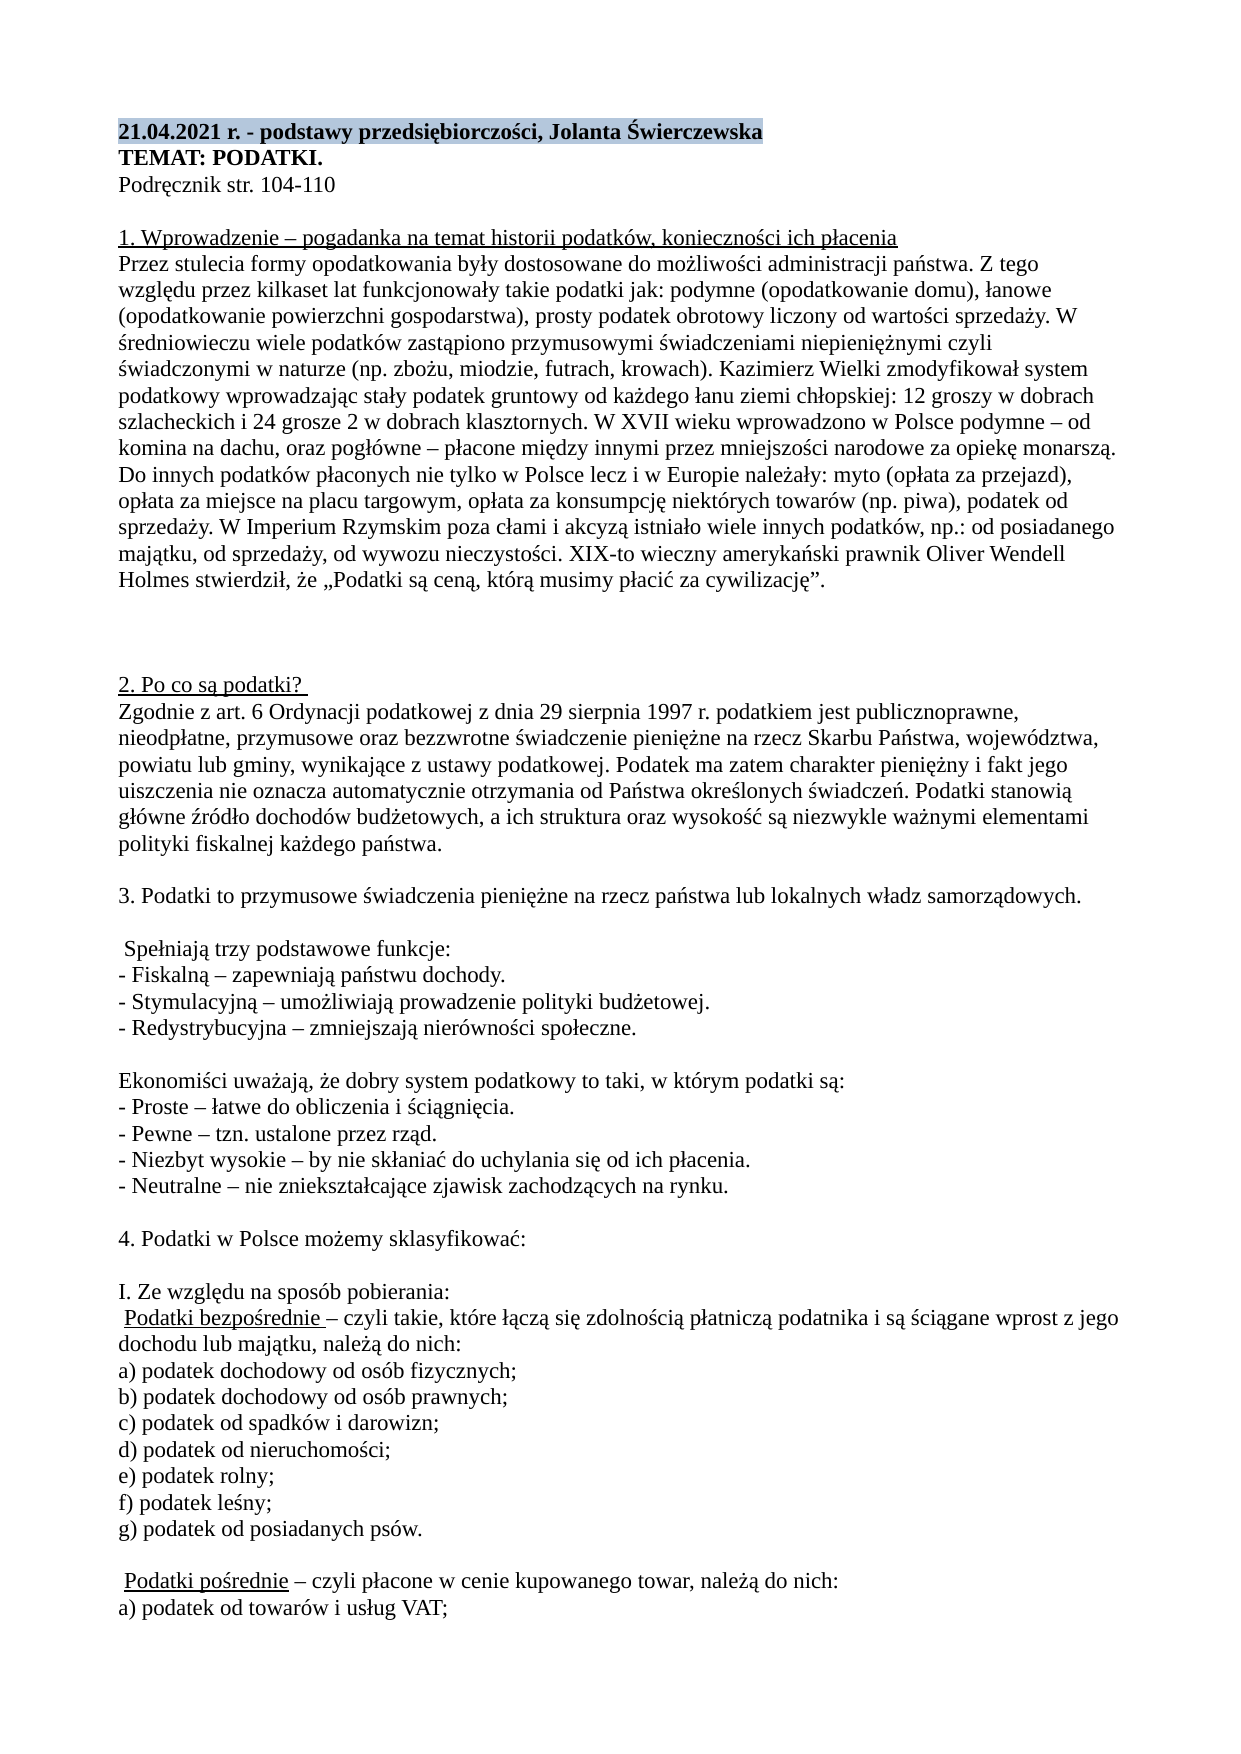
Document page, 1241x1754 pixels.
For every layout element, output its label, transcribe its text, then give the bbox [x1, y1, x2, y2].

text - Redystrybucyjna – zmniejszają nierówności społeczne. [118, 1014, 1122, 1041]
text f) podatek leśny; [118, 1488, 1122, 1515]
text Podatki pośrednie – czyli płacone w cenie kupowanego towar, należą do nich: [118, 1568, 1122, 1594]
text - Proste – łatwe do obliczenia i ściągnięcia. [118, 1093, 1122, 1119]
text - Neutralne – nie zniekształcające zjawisk zachodzących na rynku. [118, 1172, 1122, 1199]
text Przez stulecia formy opodatkowania były dostosowane do możliwości administracji państwa. Z tego względu przez kilkaset lat funkcjonowały takie podatki jak: podymne (opodatkowanie domu), łanowe (opodatkowanie powierzchni gospodarstwa), prosty podatek obrotowy liczony od wartości sprzedaży. W średniowieczu wiele podatków zastąpiono przymusowymi świadczeniami niepieniężnymi czyli świadczonymi w naturze (np. zbożu, miodzie, futrach, krowach). Kazimierz Wielki zmodyfikował system podatkowy wprowadzając stały podatek gruntowy od każdego łanu ziemi chłopskiej: 12 groszy w dobrach szlacheckich i 24 grosze 2 w dobrach klasztornych. W XVII wieku wprowadzono w Polsce podymne – od komina na dachu, oraz pogłówne – płacone między innymi przez mniejszości narodowe za opiekę monarszą. Do innych podatków płaconych nie tylko w Polsce lecz i w Europie należały: myto (opłata za przejazd), opłata za miejsce na placu targowym, opłata za konsumpcję niektórych towarów (np. piwa), podatek od sprzedaży. W Imperium Rzymskim poza cłami i akcyzą istniało wiele innych podatków, np.: od posiadanego majątku, od sprzedaży, od wywozu nieczystości. XIX-to wieczny amerykański prawnik Oliver Wendell Holmes stwierdził, że „Podatki są ceną, którą musimy płacić za cywilizację”. [118, 250, 1122, 592]
text - Pewne – tzn. ustalone przez rząd. [118, 1119, 1122, 1146]
text c) podatek od spadków i darowizn; [118, 1409, 1122, 1436]
text - Niezbyt wysokie – by nie skłaniać do uchylania się od ich płacenia. [118, 1146, 1122, 1172]
text 2. Po co są podatki? [118, 672, 1122, 698]
text 1. Wprowadzenie – pogadanka na temat historii podatków, konieczności ich płacenia [118, 223, 1122, 250]
text TEMAT: PODATKI. [118, 144, 1122, 171]
text - Stymulacyjną – umożliwiają prowadzenie polityki budżetowej. [118, 988, 1122, 1014]
text - Fiskalną – zapewniają państwu dochody. [118, 961, 1122, 988]
text Zgodnie z art. 6 Ordynacji podatkowej z dnia 29 sierpnia 1997 r. podatkiem jest publicznoprawne, nieodpłatne, przymusowe oraz bezzwrotne świadczenie pieniężne na rzecz Skarbu Państwa, województwa, powiatu lub gminy, wynikające z ustawy podatkowej. Podatek ma zatem charakter pieniężny i fakt jego uiszczenia nie oznacza automatycznie otrzymania od Państwa określonych świadczeń. Podatki stanowią główne źródło dochodów budżetowych, a ich struktura oraz wysokość są niezwykle ważnymi elementami polityki fiskalnej każdego państwa. [118, 698, 1122, 856]
text g) podatek od posiadanych psów. [118, 1515, 1122, 1541]
text a) podatek dochodowy od osób fizycznych; [118, 1357, 1122, 1383]
text Podatki bezpośrednie – czyli takie, które łączą się zdolnością płatniczą podatnika i są ściągane wprost z jego dochodu lub majątku, należą do nich: [118, 1304, 1122, 1357]
text Ekonomiści uważają, że dobry system podatkowy to taki, w którym podatki są: [118, 1067, 1122, 1093]
text Podręcznik str. 104-110 [118, 171, 1122, 197]
text 21.04.2021 r. - podstawy przedsiębiorczości, Jolanta Świerczewska [118, 118, 1122, 144]
text 4. Podatki w Polsce możemy sklasyfikować: [118, 1225, 1122, 1251]
text d) podatek od nieruchomości; [118, 1436, 1122, 1462]
text Spełniają trzy podstawowe funkcje: [118, 935, 1122, 961]
text b) podatek dochodowy od osób prawnych; [118, 1383, 1122, 1409]
text a) podatek od towarów i usług VAT; [118, 1594, 1122, 1620]
text 3. Podatki to przymusowe świadczenia pieniężne na rzecz państwa lub lokalnych władz samorządowych. [118, 882, 1122, 909]
text e) podatek rolny; [118, 1462, 1122, 1488]
text I. Ze względu na sposób pobierania: [118, 1278, 1122, 1304]
